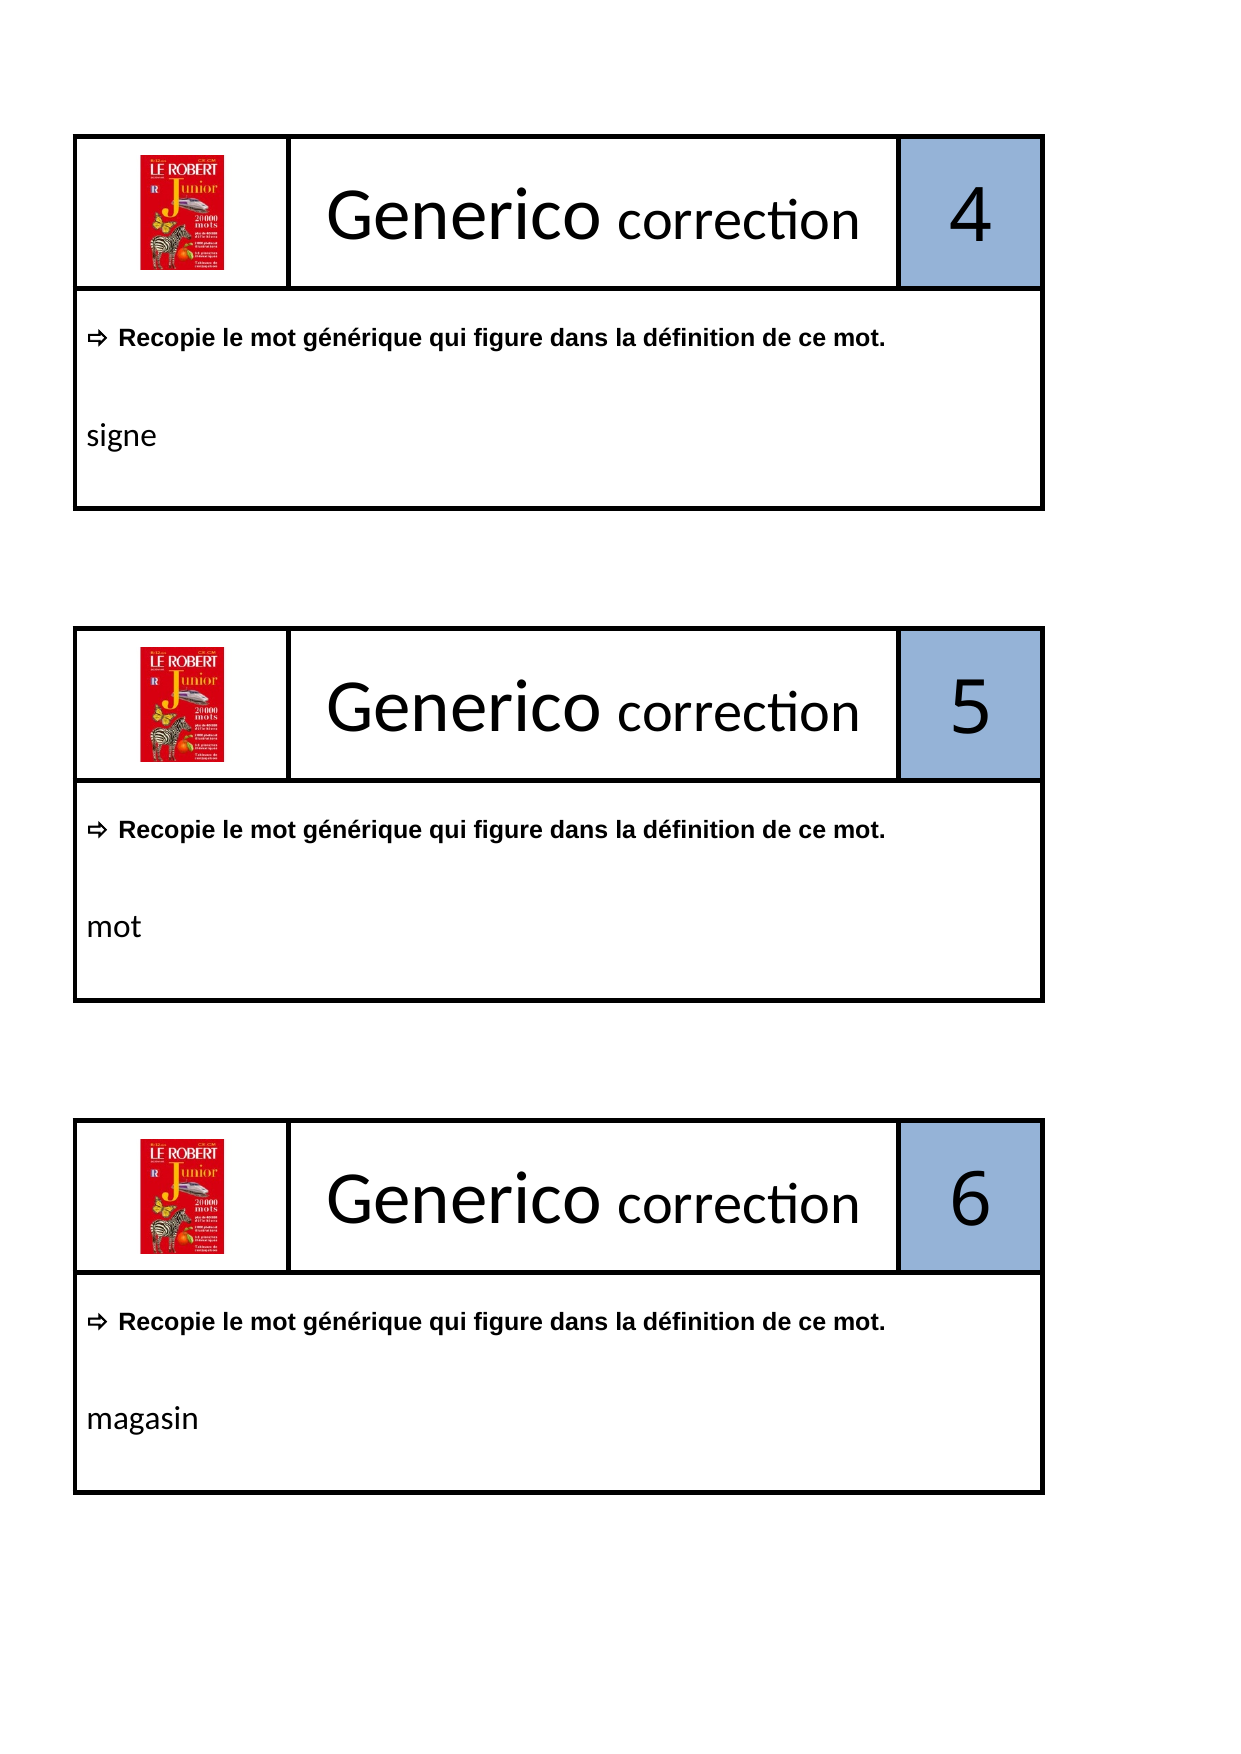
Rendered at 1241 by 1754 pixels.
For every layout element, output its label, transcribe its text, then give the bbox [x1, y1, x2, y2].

table_header [77, 631, 286, 778]
table_header [77, 1123, 286, 1270]
table_cell  Recopie le mot générique qui figure dans la définition de ce mot. magasin [77, 1275, 1040, 1490]
table_header Generico correction [291, 631, 896, 778]
table_header 5 [901, 631, 1040, 778]
table_cell  Recopie le mot générique qui figure dans la définition de ce mot. mot [77, 783, 1040, 998]
table_cell  Recopie le mot générique qui figure dans la définition de ce mot. signe [77, 291, 1040, 506]
table_header Generico correction [291, 1123, 896, 1270]
table_header Generico correction [291, 139, 896, 286]
table_header [77, 139, 286, 286]
table_header 6 [901, 1123, 1040, 1270]
table_header 4 [901, 139, 1040, 286]
